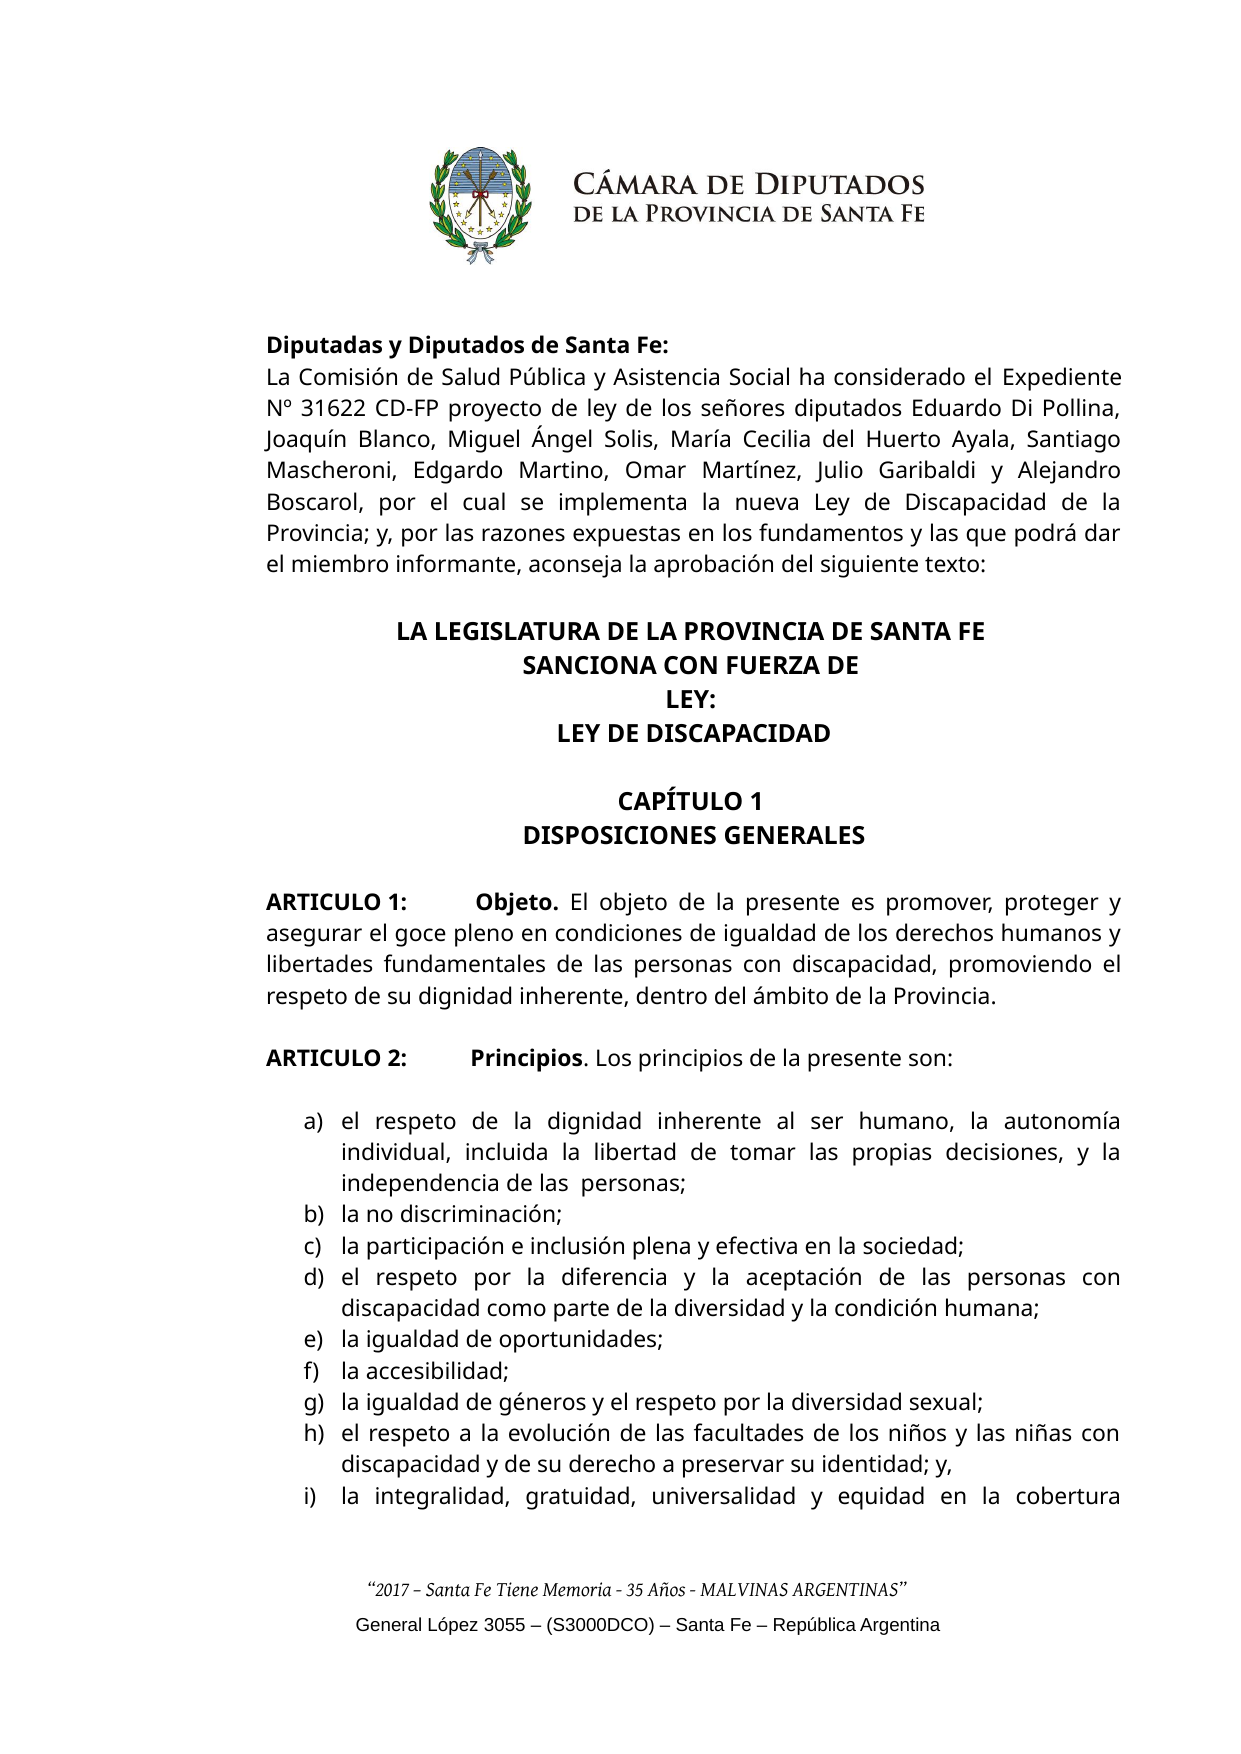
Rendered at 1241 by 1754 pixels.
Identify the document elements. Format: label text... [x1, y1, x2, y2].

text LA LEGISLATURA DE LA PROVINCIA DE SANTA FE [266, 613, 1122, 647]
text Diputadas y Diputados de Santa Fe: [266, 329, 1122, 361]
text CAPÍTULO 1 [266, 784, 1122, 818]
list la igualdad de géneros y el respeto por la diversidad sexual; [303, 1386, 1122, 1417]
text Objeto. El objeto de la presente es promover, proteger y asegurar el goce pleno en condiciones de igualdad de los derechos humanos y libertades fundamentales de las personas con discapacidad, promoviendo el respeto de su dignidad inherente, dentro del ámbito de la Provincia. [266, 886, 1122, 1011]
list la no discriminación; [303, 1198, 1122, 1229]
list el respeto de la dignidad inherente al ser humano, la autonomía individual, incluida la libertad de tomar las propias decisiones, y la independencia de las personas; [303, 1104, 1122, 1198]
text LEY: [266, 681, 1122, 716]
list la accesibilidad; [303, 1354, 1122, 1386]
text LEY DE DISCAPACIDAD [266, 716, 1122, 749]
text SANCIONA CON FUERZA DE [266, 647, 1122, 681]
text Principios. Los principios de la presente son: [266, 1042, 1122, 1073]
table_header ARTICULO 1: [266, 886, 464, 916]
list el respeto a la evolución de las facultades de los niños y las niñas con discapacidad y de su derecho a preservar su identidad; y, [303, 1417, 1122, 1479]
list el respeto por la diferencia y la aceptación de las personas con discapacidad como parte de la diversidad y la condición humana; [303, 1261, 1122, 1323]
text DISPOSICIONES GENERALES [266, 818, 1122, 852]
list la igualdad de oportunidades; [303, 1323, 1122, 1354]
text La Comisión de Salud Pública y Asistencia Social ha considerado el Expediente Nº 31622 CD-FP proyecto de ley de los señores diputados Eduardo Di Pollina, Joaquín Blanco, Miguel Ángel Solis, María Cecilia del Huerto Ayala, Santiago Mascheroni, Edgardo Martino, Omar Martínez, Julio Garibaldi y Alejandro Boscarol, por el cual se implementa la nueva Ley de Discapacidad de la Provincia; y, por las razones expuestas en los fundamentos y las que podrá dar el miembro informante, aconseja la aprobación del siguiente texto: [266, 361, 1122, 579]
list la integralidad, gratuidad, universalidad y equidad en la cobertura [303, 1479, 1122, 1511]
table_header ARTICULO 2: [266, 1042, 464, 1072]
picture [429, 147, 925, 269]
list la participación e inclusión plena y efectiva en la sociedad; [303, 1229, 1122, 1261]
